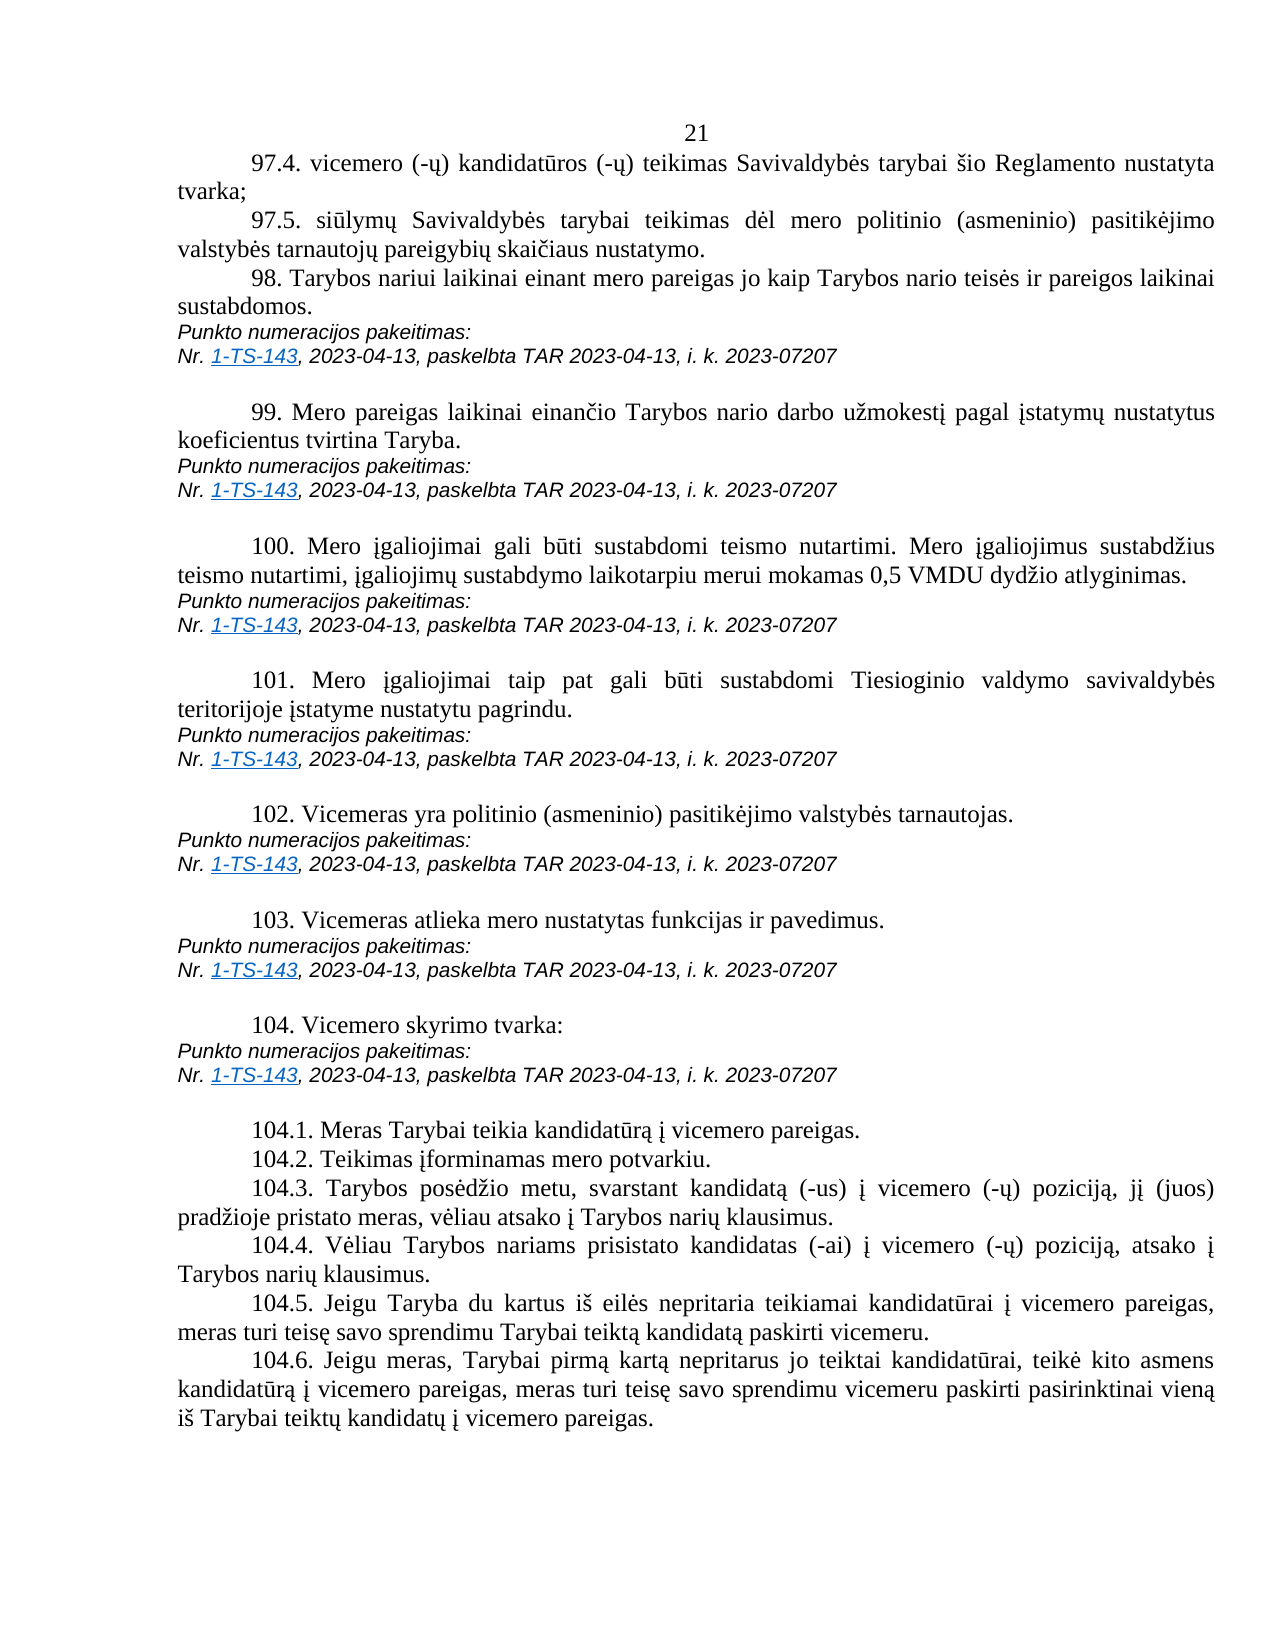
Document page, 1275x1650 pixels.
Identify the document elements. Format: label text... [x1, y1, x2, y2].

text Punkto numeracijos pakeitimas: [177, 454, 1216, 478]
text Punkto numeracijos pakeitimas: [177, 1039, 1216, 1063]
text 97.5. siūlymų Savivaldybės tarybai teikimas dėl mero politinio (asmeninio) pasitikėjimo valstybės tarnautojų pareigybių skaičiaus nustatymo. [177, 205, 1216, 263]
text Nr. 1-TS-143, 2023-04-13, paskelbta TAR 2023-04-13, i. k. 2023-07207 [177, 1063, 1216, 1087]
text 102. Vicemeras yra politinio (asmeninio) pasitikėjimo valstybės tarnautojas. [177, 799, 1216, 828]
text 104.5. Jeigu Taryba du kartus iš eilės nepritaria teikiamai kandidatūrai į vicemero pareigas, meras turi teisę savo sprendimu Tarybai teiktą kandidatą paskirti vicemeru. [177, 1288, 1216, 1346]
text Nr. 1-TS-143, 2023-04-13, paskelbta TAR 2023-04-13, i. k. 2023-07207 [177, 852, 1216, 876]
text 99. Mero pareigas laikinai einančio Tarybos nario darbo užmokestį pagal įstatymų nustatytus koeficientus tvirtina Taryba. [177, 397, 1216, 454]
text 103. Vicemeras atlieka mero nustatytas funkcijas ir pavedimus. [177, 905, 1216, 933]
text 100. Mero įgaliojimai gali būti sustabdomi teismo nutartimi. Mero įgaliojimus sustabdžius teismo nutartimi, įgaliojimų sustabdymo laikotarpiu merui mokamas 0,5 VMDU dydžio atlyginimas. [177, 531, 1216, 588]
text Punkto numeracijos pakeitimas: [177, 588, 1216, 612]
text 104.3. Tarybos posėdžio metu, svarstant kandidatą (-us) į vicemero (-ų) poziciją, jį (juos) pradžioje pristato meras, vėliau atsako į Tarybos narių klausimus. [177, 1173, 1216, 1231]
text 98. Tarybos nariui laikinai einant mero pareigas jo kaip Tarybos nario teisės ir pareigos laikinai sustabdomos. [177, 263, 1216, 320]
text Punkto numeracijos pakeitimas: [177, 723, 1216, 747]
text 101. Mero įgaliojimai taip pat gali būti sustabdomi Tiesioginio valdymo savivaldybės teritorijoje įstatyme nustatytu pagrindu. [177, 665, 1216, 723]
text 104.2. Teikimas įforminamas mero potvarkiu. [177, 1144, 1216, 1173]
text 97.4. vicemero (-ų) kandidatūros (-ų) teikimas Savivaldybės tarybai šio Reglamento nustatyta tvarka; [177, 148, 1216, 205]
text Nr. 1-TS-143, 2023-04-13, paskelbta TAR 2023-04-13, i. k. 2023-07207 [177, 344, 1216, 368]
text Nr. 1-TS-143, 2023-04-13, paskelbta TAR 2023-04-13, i. k. 2023-07207 [177, 478, 1216, 502]
text 104.4. Vėliau Tarybos nariams prisistato kandidatas (-ai) į vicemero (-ų) poziciją, atsako į Tarybos narių klausimus. [177, 1231, 1216, 1288]
text Punkto numeracijos pakeitimas: [177, 828, 1216, 852]
text Nr. 1-TS-143, 2023-04-13, paskelbta TAR 2023-04-13, i. k. 2023-07207 [177, 957, 1216, 981]
text Nr. 1-TS-143, 2023-04-13, paskelbta TAR 2023-04-13, i. k. 2023-07207 [177, 612, 1216, 636]
text Punkto numeracijos pakeitimas: [177, 933, 1216, 957]
text Nr. 1-TS-143, 2023-04-13, paskelbta TAR 2023-04-13, i. k. 2023-07207 [177, 747, 1216, 771]
text 104. Vicemero skyrimo tvarka: [177, 1010, 1216, 1039]
text Punkto numeracijos pakeitimas: [177, 320, 1216, 344]
text 104.6. Jeigu meras, Tarybai pirmą kartą nepritarus jo teiktai kandidatūrai, teikė kito asmens kandidatūrą į vicemero pareigas, meras turi teisę savo sprendimu vicemeru paskirti pasirinktinai vieną iš Tarybai teiktų kandidatų į vicemero pareigas. [177, 1346, 1216, 1432]
text 104.1. Meras Tarybai teikia kandidatūrą į vicemero pareigas. [177, 1116, 1216, 1144]
